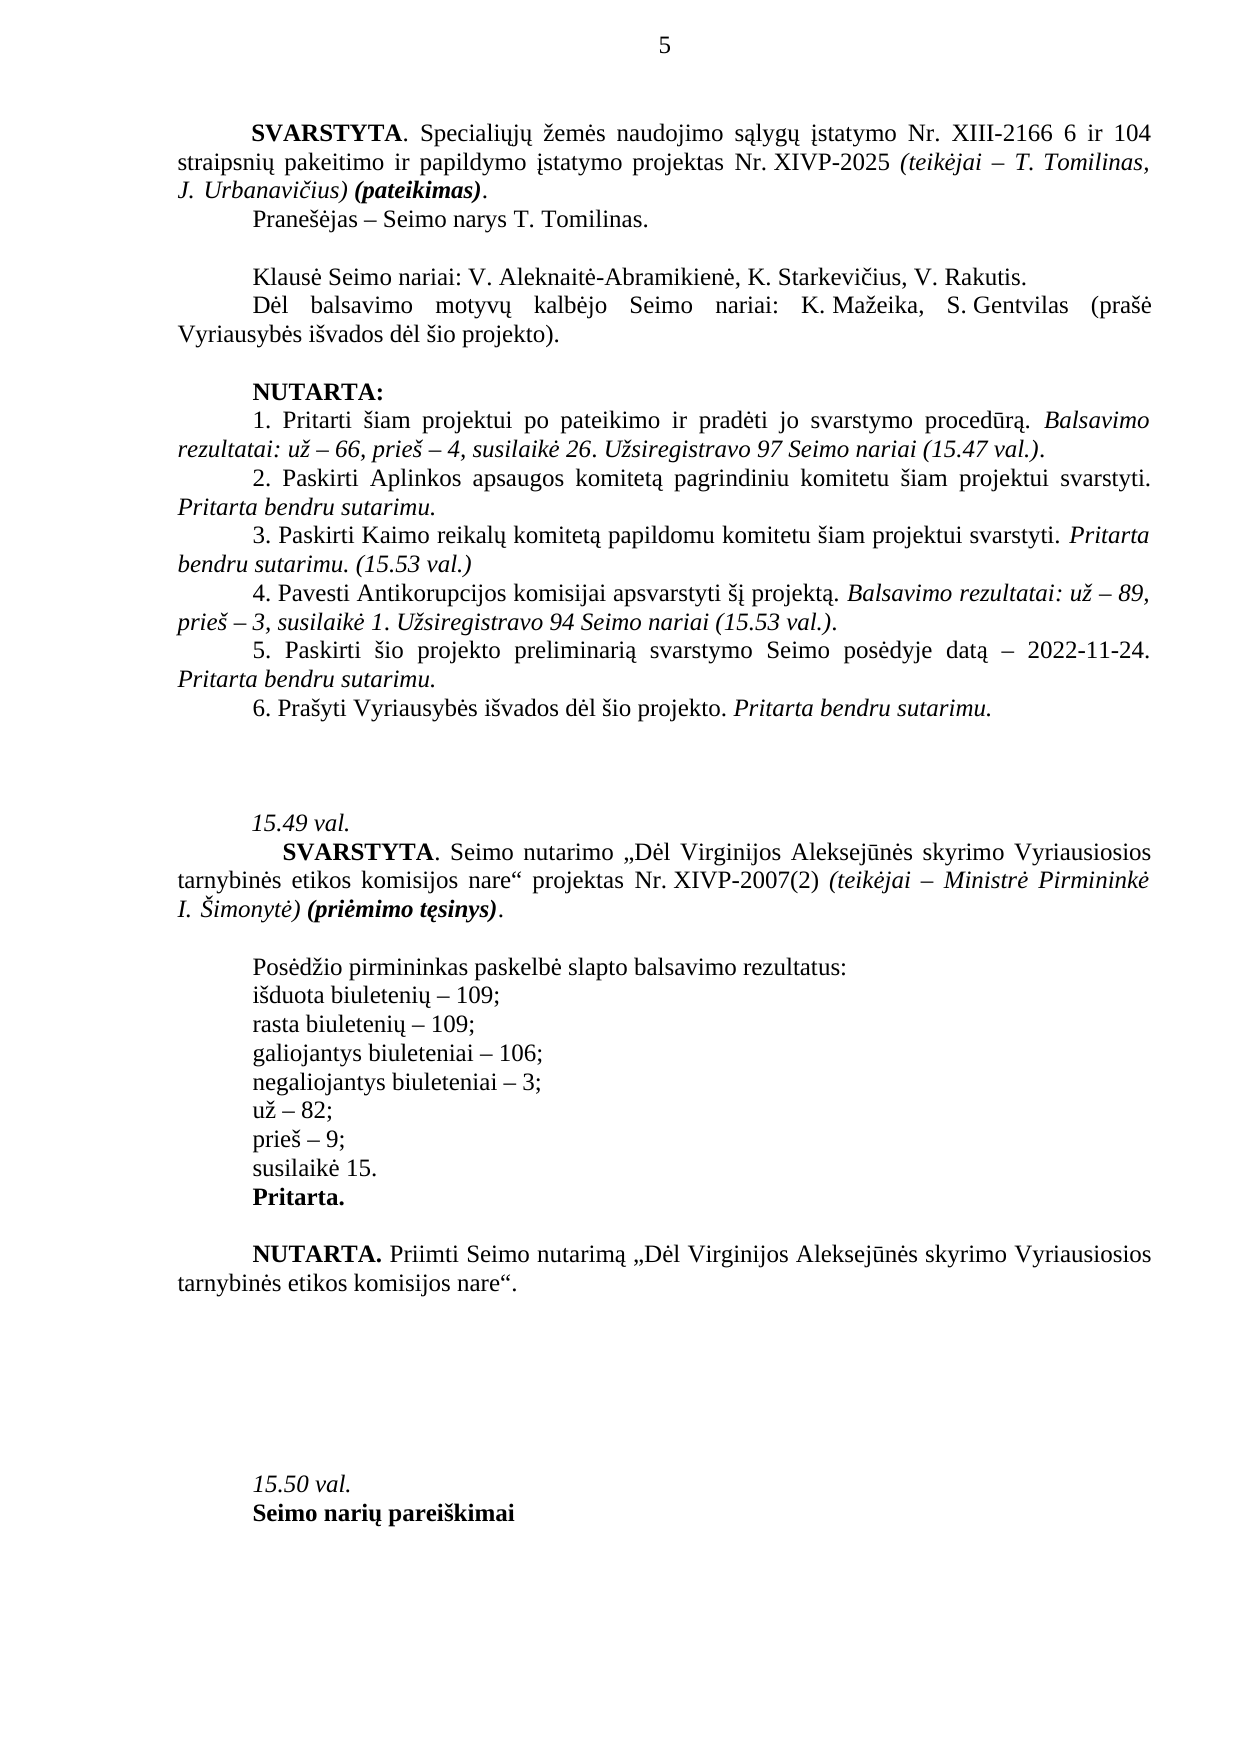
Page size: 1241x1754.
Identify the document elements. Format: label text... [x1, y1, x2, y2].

text NUTARTA: [177, 377, 1152, 406]
text Pritarta. [177, 1182, 1152, 1211]
text prieš – 9; [252, 1124, 1152, 1153]
text 3. Paskirti Kaimo reikalų komitetą papildomu komitetu šiam projektui svarstyti. Pritarta bendru sutarimu. (15.53 val.) [177, 521, 1152, 578]
subtitle rasta biuletenių – 109; [177, 1009, 1152, 1038]
text SVARSTYTA. Seimo nutarimo „Dėl Virginijos Aleksejūnės skyrimo Vyriausiosios tarnybinės etikos komisijos nare“ projektas Nr. XIVP-2007(2) (teikėjai – Ministrė Pirmininkė I. Šimonytė) (priėmimo tęsinys). [177, 837, 1152, 923]
text SVARSTYTA. Specialiųjų žemės naudojimo sąlygų įstatymo Nr. XIII-2166 6 ir 104 straipsnių pakeitimo ir papildymo įstatymo projektas Nr. XIVP-2025 (teikėjai – T. Tomilinas, J. Urbanavičius) (pateikimas). [177, 118, 1152, 204]
text išduota biuletenių – 109; [177, 981, 1152, 1009]
text už – 82; [177, 1096, 1152, 1124]
text galiojantys biuleteniai – 106; [177, 1038, 1152, 1067]
text Dėl balsavimo motyvų kalbėjo Seimo nariai: K. Mažeika, S. Gentvilas (prašė Vyriausybės išvados dėl šio projekto). [177, 291, 1152, 348]
text Posėdžio pirmininkas paskelbė slapto balsavimo rezultatus: [177, 952, 1152, 981]
text 15.49 val. [177, 808, 1152, 837]
text 2. Paskirti Aplinkos apsaugos komitetą pagrindiniu komitetu šiam projektui svarstyti. Pritarta bendru sutarimu. [177, 463, 1152, 521]
text NUTARTA. Priimti Seimo nutarimą „Dėl Virginijos Aleksejūnės skyrimo Vyriausiosios tarnybinės etikos komisijos nare“. [177, 1239, 1152, 1297]
text Pranešėjas – Seimo narys T. Tomilinas. [177, 204, 1152, 233]
text 4. Pavesti Antikorupcijos komisijai apsvarstyti šį projektą. Balsavimo rezultatai: už – 89, prieš – 3, susilaikė 1. Užsiregistravo 94 Seimo nariai (15.53 val.). [177, 578, 1152, 636]
text Klausė Seimo nariai: V. Aleknaitė-Abramikienė, K. Starkevičius, V. Rakutis. [177, 262, 1152, 291]
text 1. Pritarti šiam projektui po pateikimo ir pradėti jo svarstymo procedūrą. Balsavimo rezultatai: už – 66, prieš – 4, susilaikė 26. Užsiregistravo 97 Seimo nariai (15.47 val.). [177, 406, 1152, 463]
text susilaikė 15. [252, 1153, 1152, 1182]
text 5. Paskirti šio projekto preliminarią svarstymo Seimo posėdyje datą – 2022-11-24. Pritarta bendru sutarimu. [177, 636, 1152, 693]
text 15.50 val. [177, 1469, 1152, 1498]
text Seimo narių pareiškimai [177, 1498, 1152, 1527]
text negaliojantys biuleteniai – 3; [177, 1067, 1152, 1096]
text 6. Prašyti Vyriausybės išvados dėl šio projekto. Pritarta bendru sutarimu. [177, 693, 1152, 722]
